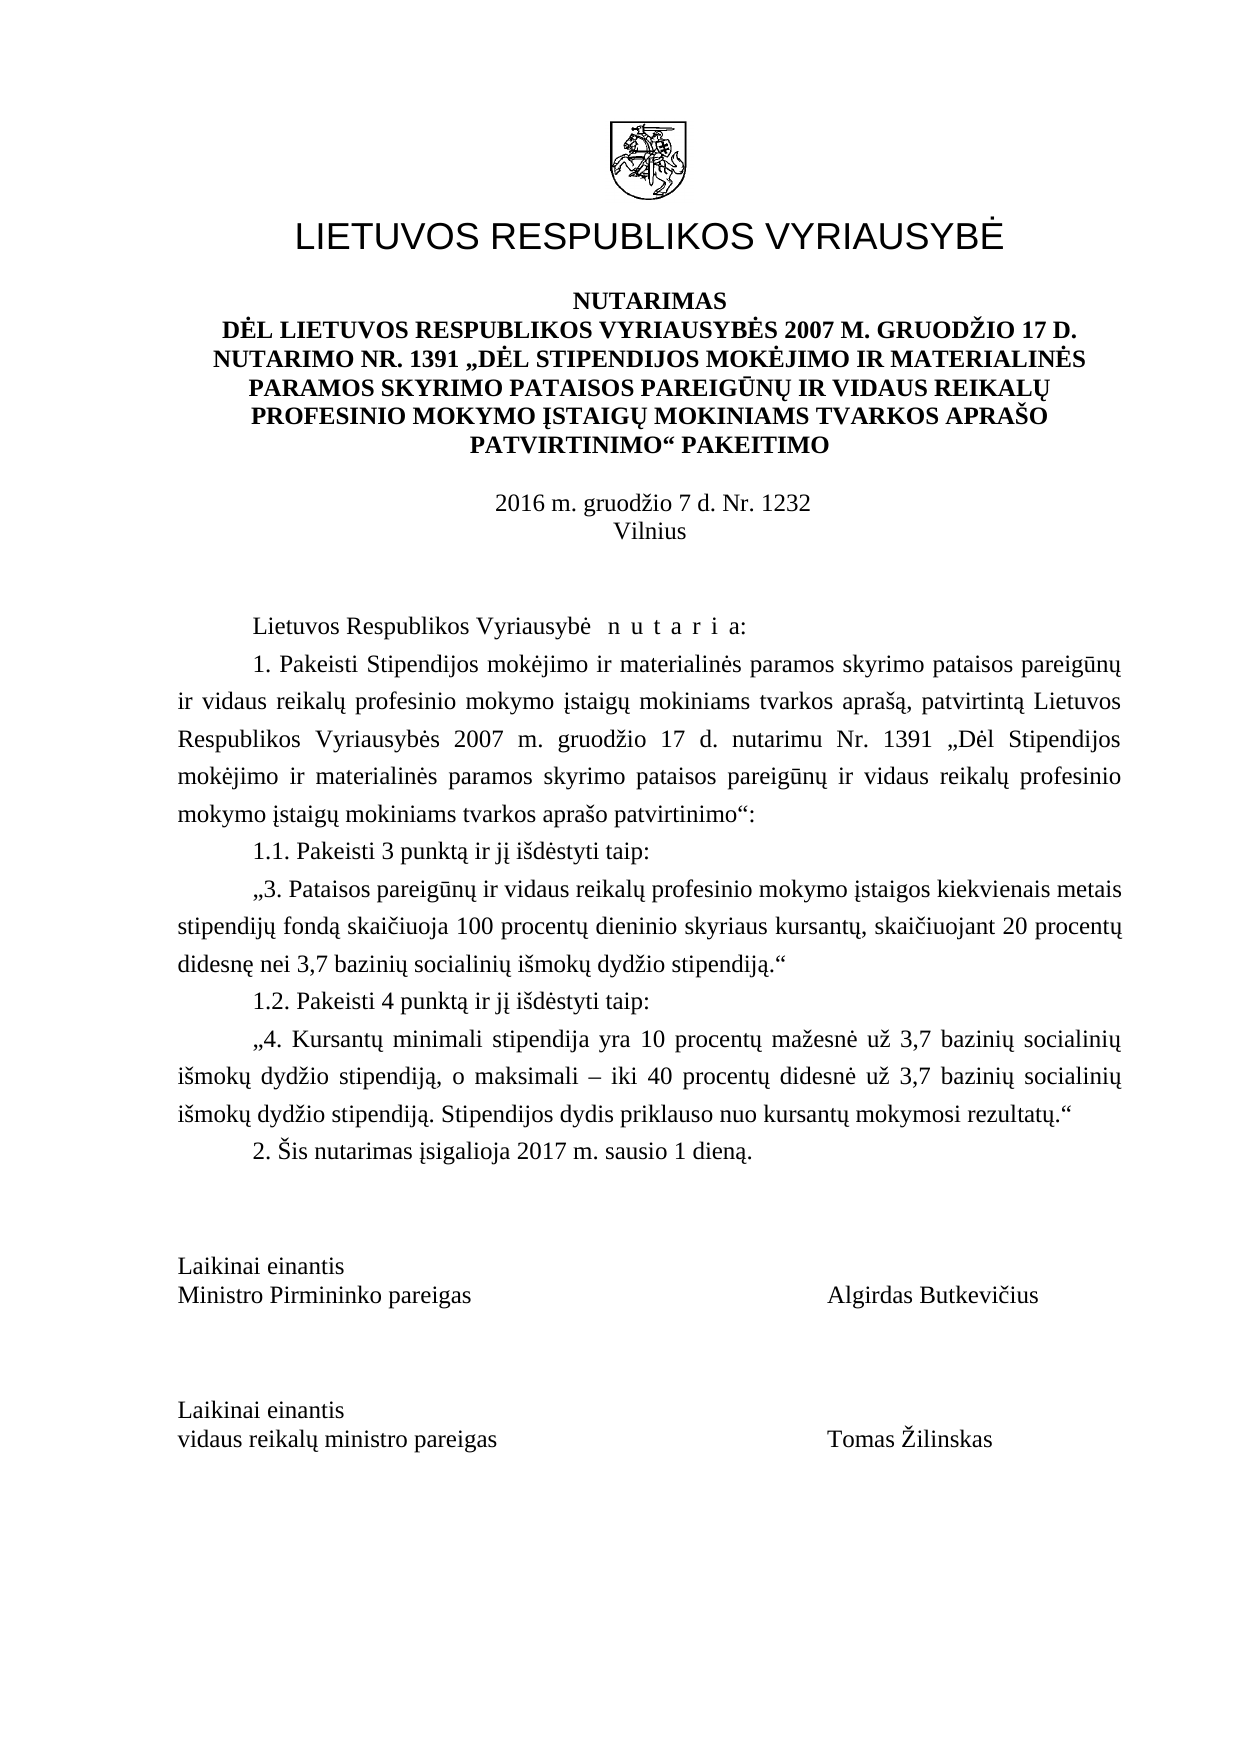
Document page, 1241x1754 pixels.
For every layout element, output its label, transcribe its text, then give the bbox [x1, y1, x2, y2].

text „4. Kursantų minimali stipendija yra 10 procentų mažesnė už 3,7 bazinių socialinių išmokų dydžio stipendiją, o maksimali – iki 40 procentų didesnė už 3,7 bazinių socialinių išmokų dydžio stipendiją. Stipendijos dydis priklauso nuo kursantų mokymosi rezultatų.“ [177, 1015, 1122, 1128]
text „3. Pataisos pareigūnų ir vidaus reikalų profesinio mokymo įstaigos kiekvienais metais stipendijų fondą skaičiuoja 100 procentų dieninio skyriaus kursantų, skaičiuojant 20 procentų didesnę nei 3,7 bazinių socialinių išmokų dydžio stipendiją.“ [177, 865, 1122, 978]
text 1. Pakeisti Stipendijos mokėjimo ir materialinės paramos skyrimo pataisos pareigūnų ir vidaus reikalų profesinio mokymo įstaigų mokiniams tvarkos aprašą, patvirtintą Lietuvos Respublikos Vyriausybės 2007 m. gruodžio 17 d. nutarimu Nr. 1391 „Dėl Stipendijos mokėjimo ir materialinės paramos skyrimo pataisos pareigūnų ir vidaus reikalų profesinio mokymo įstaigų mokiniams tvarkos aprašo patvirtinimo“: [177, 640, 1122, 828]
text Lietuvos Respublikos Vyriausybė [177, 214, 1122, 258]
text nutarimas [177, 286, 1122, 315]
text 2016 m. gruodžio 7 d. Nr. 1232 [177, 488, 1122, 516]
text 1.2. Pakeisti 4 punktą ir jį išdėstyti taip: [177, 978, 1122, 1015]
text Laikinai einantis Ministro Pirmininko pareigas Algirdas Butkevičius [177, 1251, 1122, 1309]
text 1.1. Pakeisti 3 punktą ir jį išdėstyti taip: [177, 828, 1122, 865]
text DĖL LIETUVOS RESPUBLIKOS VYRIAUSYBĖS 2007 M. GRUODŽIO 17 D. NUTARIMO NR. 1391 „DĖL STIPENDIJOS MOKĖJIMO IR MATERIALINĖS PARAMOS SKYRIMO PATAISOS PAREIGŪNŲ IR VIDAUS REIKALŲ PROFESINIO MOKYMO ĮSTAIGŲ MOKINIAMS TVARKOS APRAŠO PATVIRTINIMO“ PAKEITIMO [177, 315, 1122, 459]
text Laikinai einantis [177, 1395, 1122, 1424]
text Lietuvos Respublikos Vyriausybė nutaria: [177, 603, 1122, 640]
text vidaus reikalų ministro pareigas Tomas Žilinskas [177, 1424, 1122, 1453]
text 2. Šis nutarimas įsigalioja 2017 m. sausio 1 dieną. [177, 1128, 1122, 1165]
text Vilnius [177, 516, 1122, 545]
